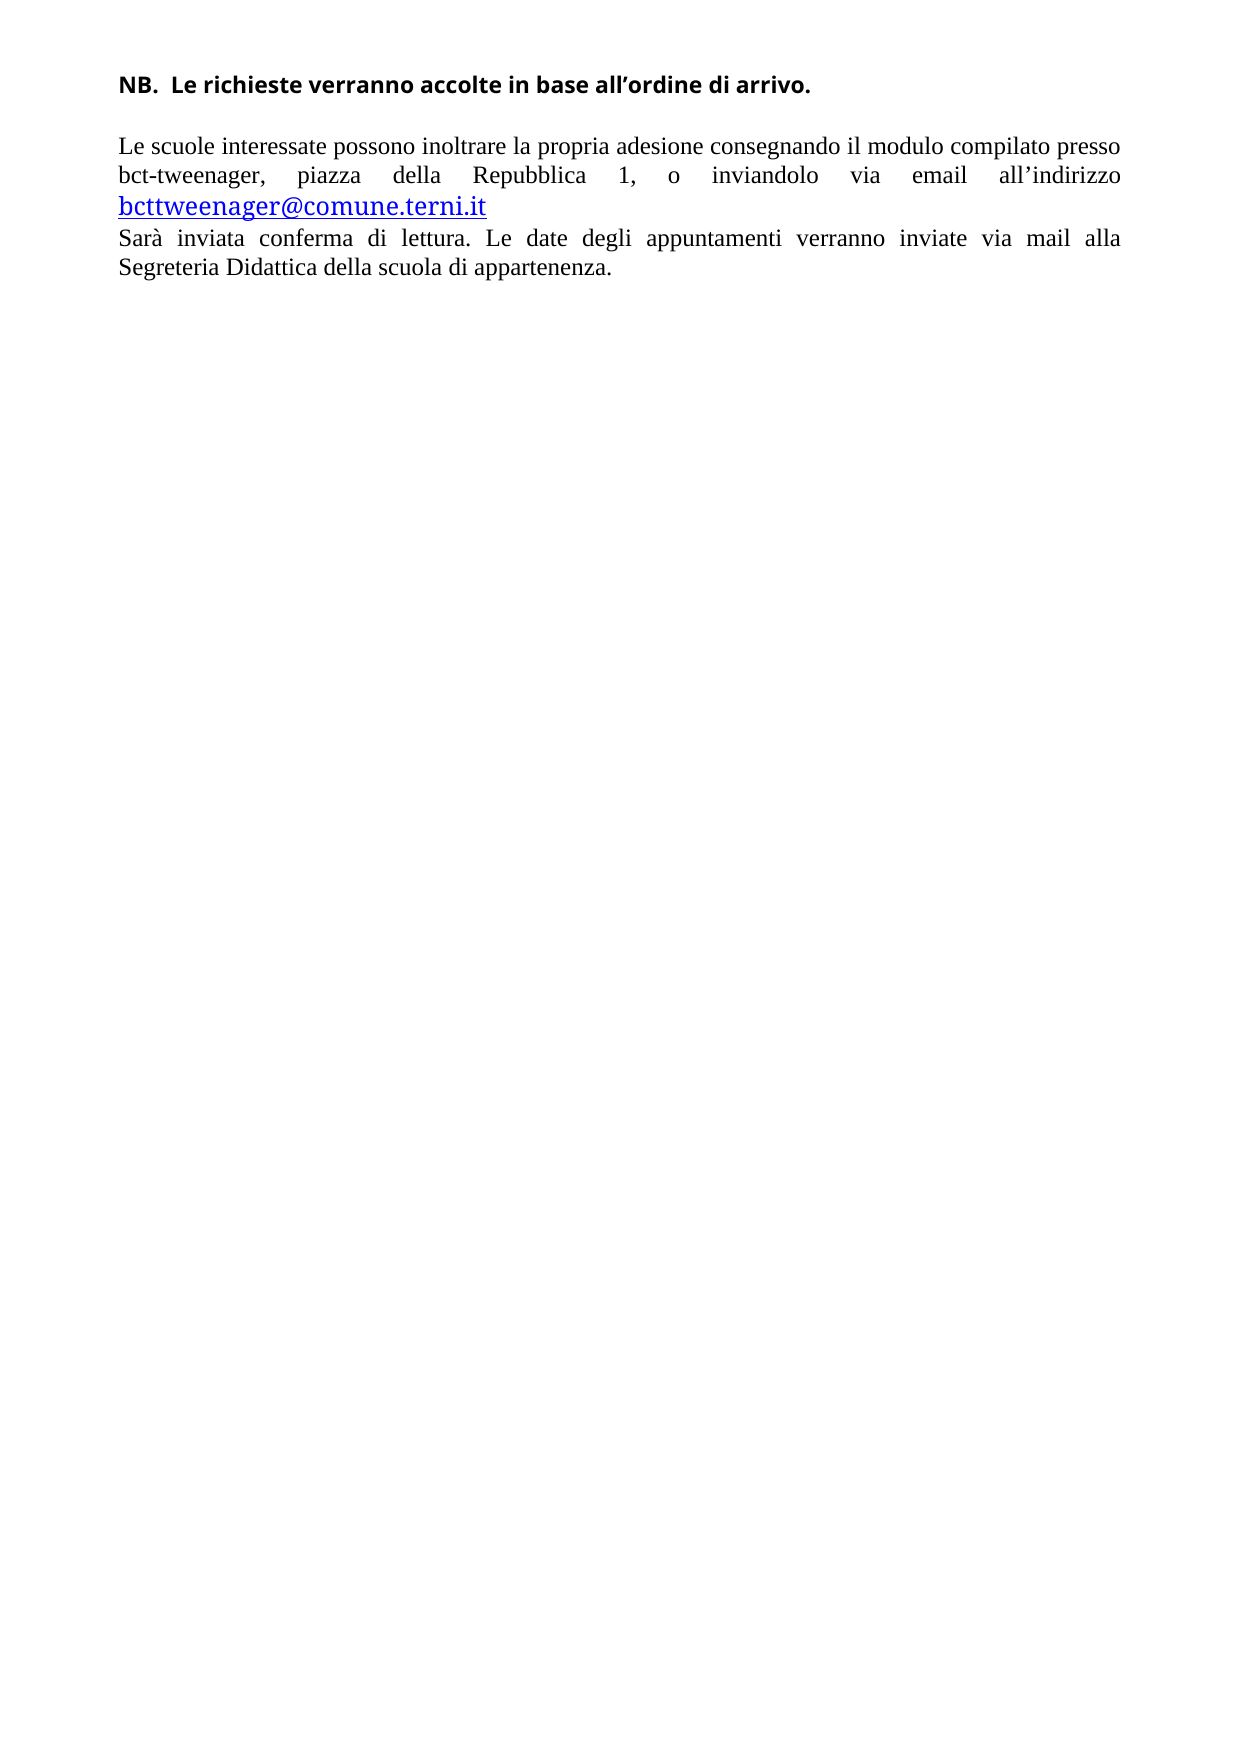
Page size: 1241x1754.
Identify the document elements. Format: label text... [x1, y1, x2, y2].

text Le scuole interessate possono inoltrare la propria adesione consegnando il modulo compilato presso bct-tweenager, piazza della Repubblica 1, o inviandolo via email all’indirizzo bcttweenager@comune.terni.it [118, 131, 1122, 223]
text NB. Le richieste verranno accolte in base all’ordine di arrivo. [118, 69, 1122, 100]
text Sarà inviata conferma di lettura. Le date degli appuntamenti verranno inviate via mail alla Segreteria Didattica della scuola di appartenenza. [118, 223, 1122, 280]
